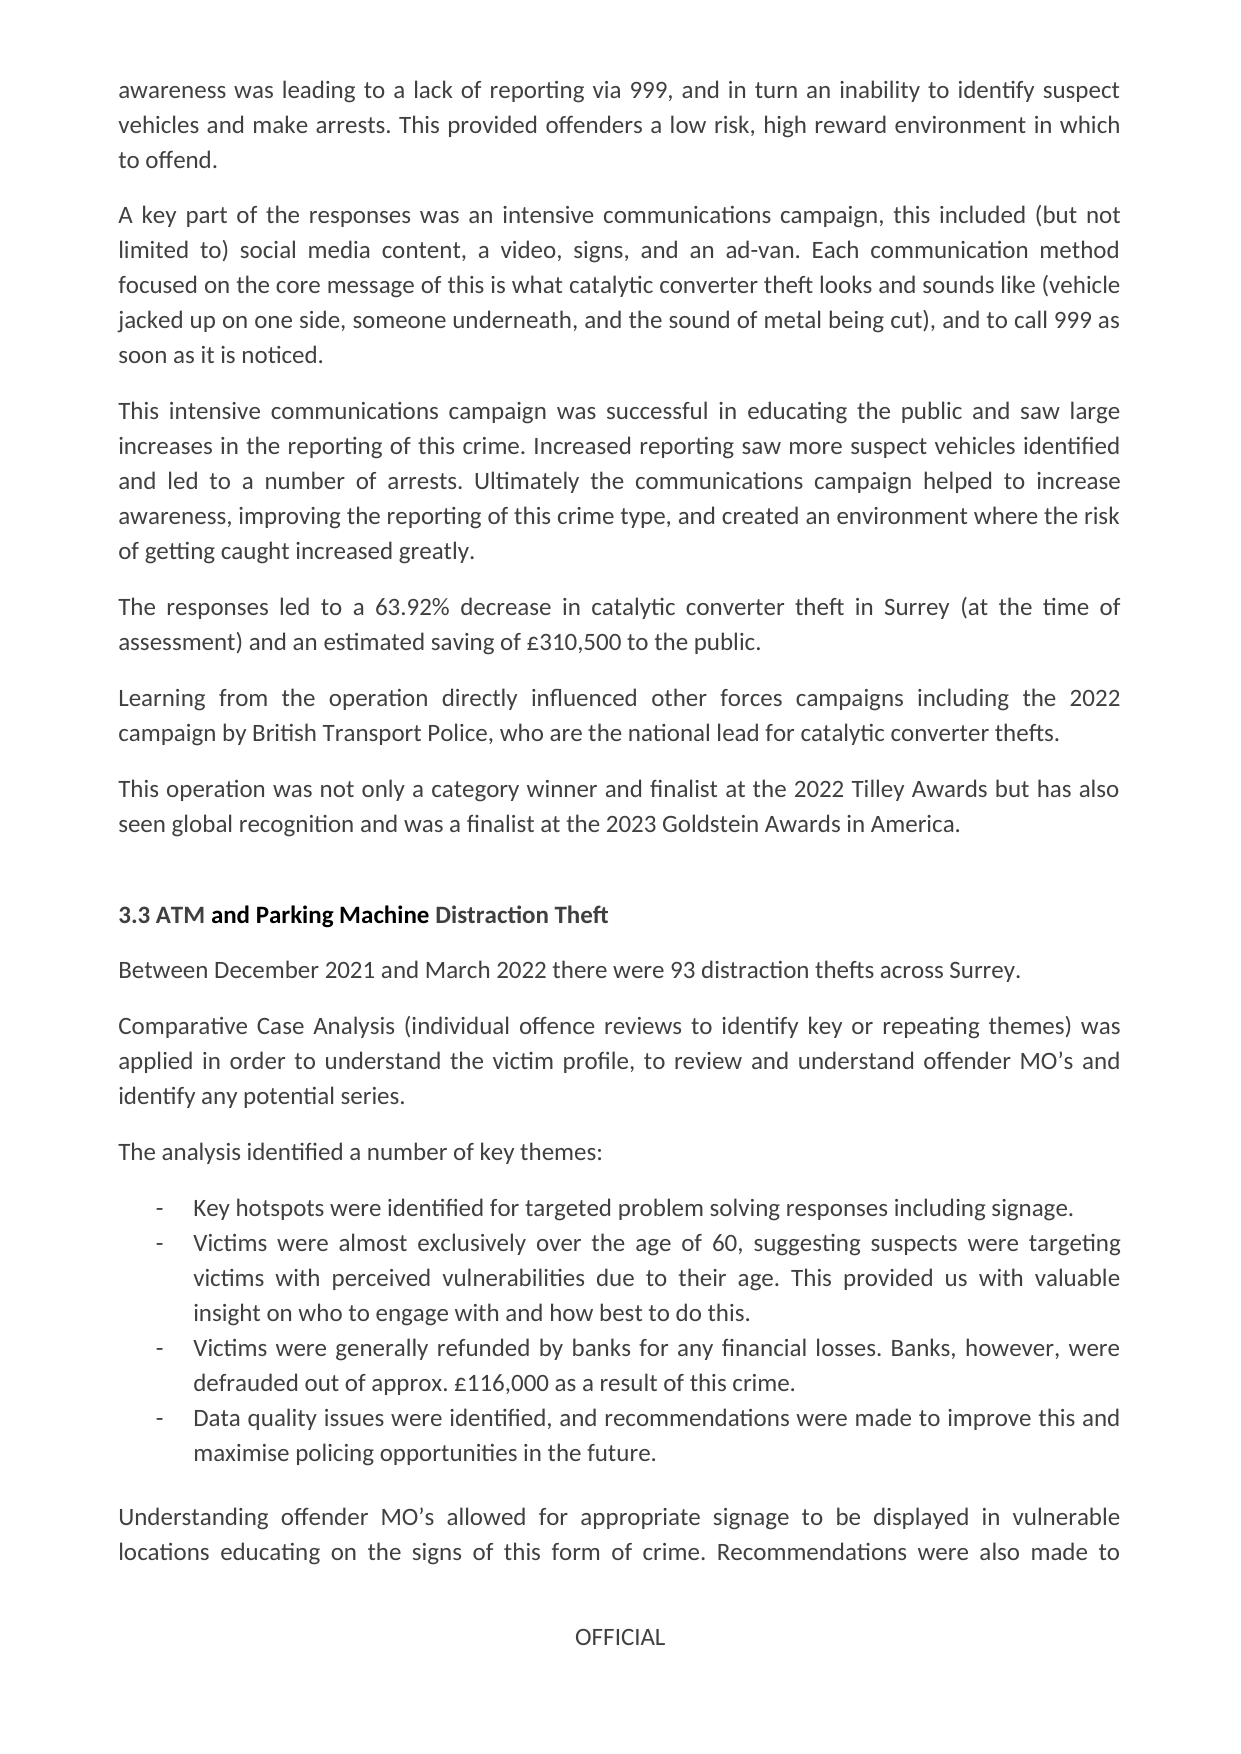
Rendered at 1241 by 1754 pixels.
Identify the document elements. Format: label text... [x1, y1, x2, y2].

list Victims were almost exclusively over the age of 60, suggesting suspects were targeting victims with perceived vulnerabilities due to their age. This provided us with valuable insight on who to engage with and how best to do this. [156, 1227, 1122, 1328]
text The responses led to a 63.92% decrease in catalytic converter theft in Surrey (at the time of assessment) and an estimated saving of £310,500 to the public. [118, 591, 1122, 657]
text Between December 2021 and March 2022 there were 93 distraction thefts across Surrey. [118, 954, 1122, 985]
text Learning from the operation directly influenced other forces campaigns including the 2022 campaign by British Transport Police, who are the national lead for catalytic converter thefts. [118, 682, 1122, 748]
text 3.3 ATM and Parking Machine Distraction Theft [118, 899, 1122, 929]
list Key hotspots were identified for targeted problem solving responses including signage. [156, 1192, 1122, 1223]
text Comparative Case Analysis (individual offence reviews to identify key or repeating themes) was applied in order to understand the victim profile, to review and understand offender MO’s and identify any potential series. [118, 1010, 1122, 1111]
text This intensive communications campaign was successful in educating the public and saw large increases in the reporting of this crime. Increased reporting saw more suspect vehicles identified and led to a number of arrests. Ultimately the communications campaign helped to increase awareness, improving the reporting of this crime type, and created an environment where the risk of getting caught increased greatly. [118, 395, 1122, 566]
text The analysis identified a number of key themes: [118, 1136, 1122, 1167]
text A key part of the responses was an intensive communications campaign, this included (but not limited to) social media content, a video, signs, and an ad-van. Each communication method focused on the core message of this is what catalytic converter theft looks and sounds like (vehicle jacked up on one side, someone underneath, and the sound of metal being cut), and to call 999 as soon as it is noticed. [118, 199, 1122, 370]
list Victims were generally refunded by banks for any financial losses. Banks, however, were defrauded out of approx. £116,000 as a result of this crime. [156, 1332, 1122, 1398]
text This operation was not only a category winner and finalist at the 2022 Tilley Awards but has also seen global recognition and was a finalist at the 2023 Goldstein Awards in America. [118, 773, 1122, 838]
text Understanding offender MO’s allowed for appropriate signage to be displayed in vulnerable locations educating on the signs of this form of crime. Recommendations were also made to [118, 1501, 1122, 1567]
list Data quality issues were identified, and recommendations were made to improve this and maximise policing opportunities in the future. [156, 1402, 1122, 1468]
text awareness was leading to a lack of reporting via 999, and in turn an inability to identify suspect vehicles and make arrests. This provided offenders a low risk, high reward environment in which to offend. [118, 74, 1122, 174]
